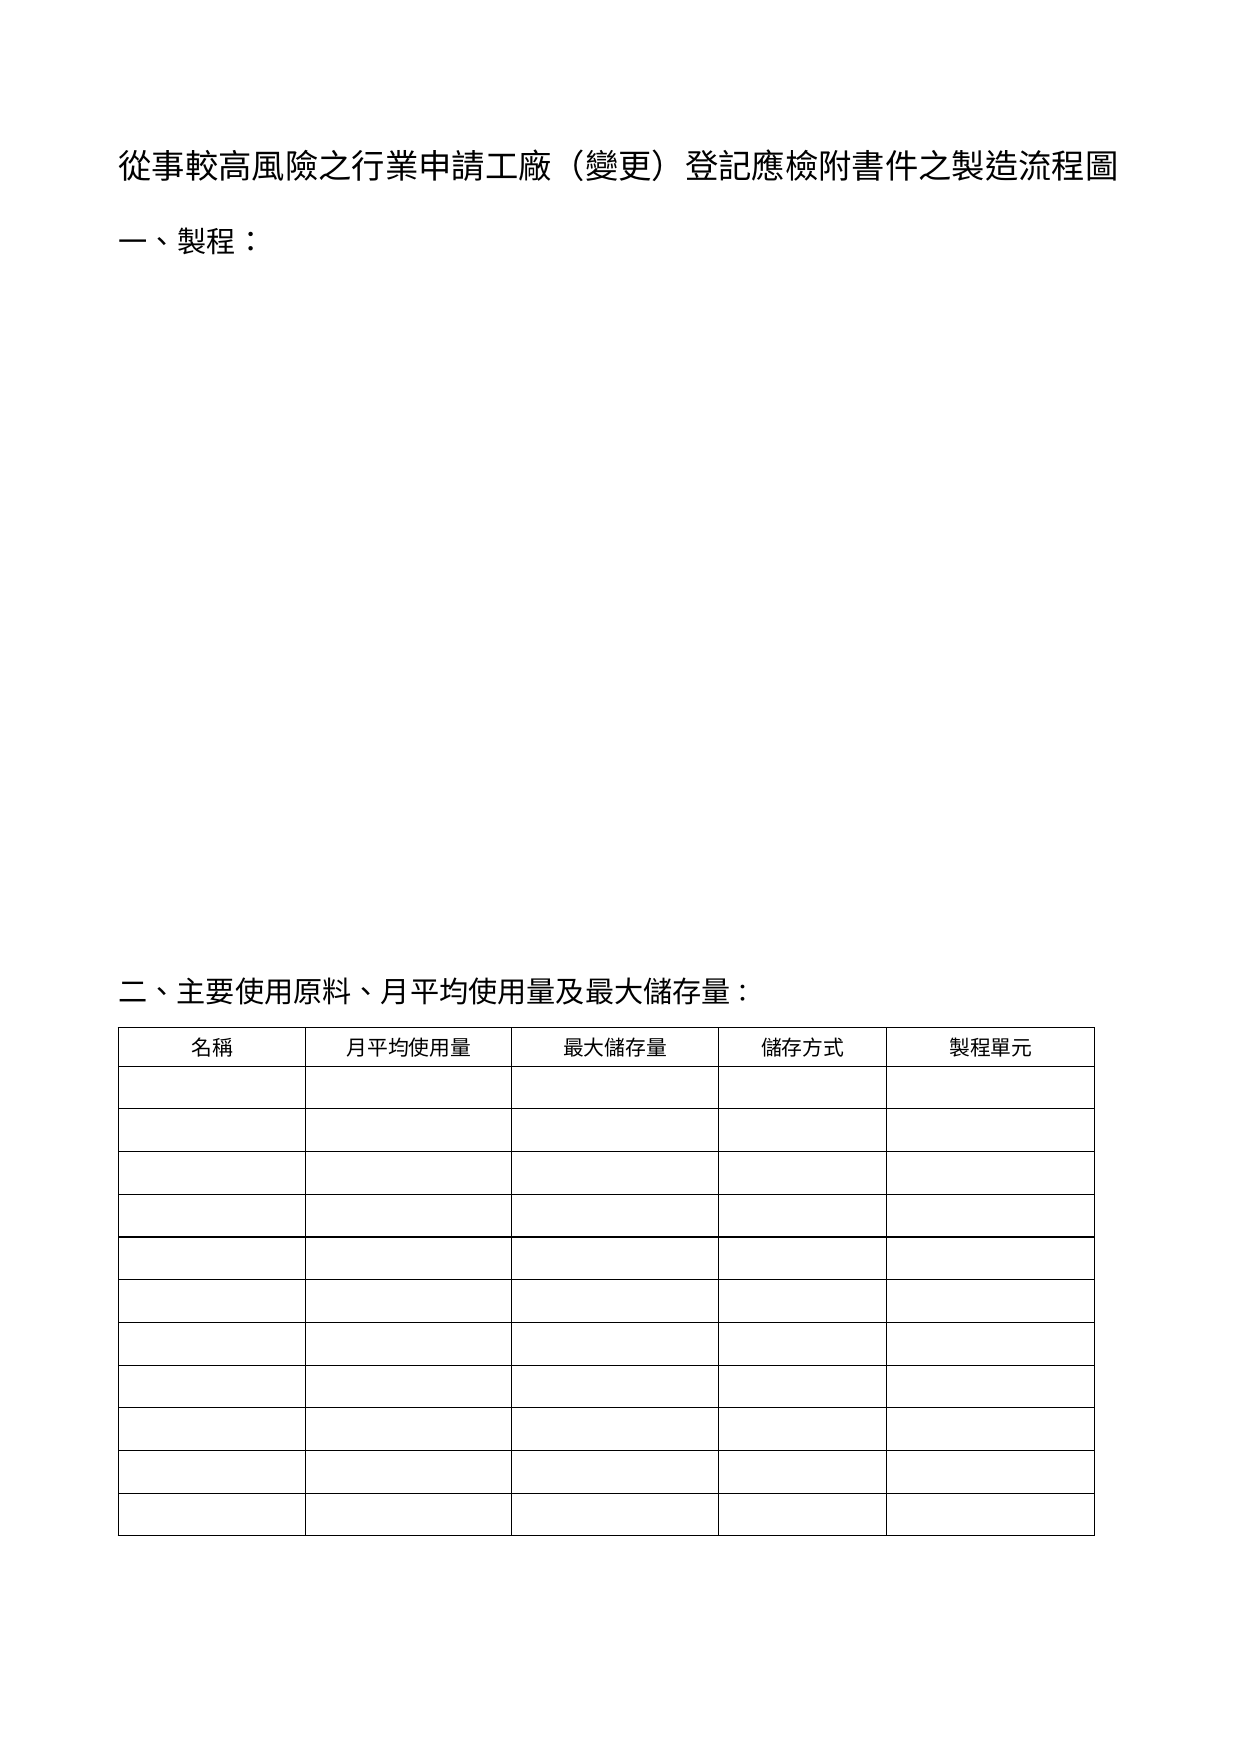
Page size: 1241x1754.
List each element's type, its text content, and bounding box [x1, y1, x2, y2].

table_cell [887, 1067, 1094, 1108]
table_cell [719, 1280, 886, 1322]
table_cell [719, 1152, 886, 1194]
table_cell [119, 1238, 305, 1279]
table_cell [306, 1451, 511, 1493]
table_cell [512, 1152, 718, 1194]
table_cell [119, 1109, 305, 1151]
table_cell [887, 1109, 1094, 1151]
table_cell [512, 1323, 718, 1364]
table_cell [719, 1366, 886, 1407]
table_header 最大儲存量 [512, 1028, 718, 1066]
table_cell [119, 1408, 305, 1450]
table_cell [306, 1494, 511, 1535]
table_header 名稱 [119, 1028, 305, 1066]
table_cell [119, 1195, 305, 1236]
table_cell [306, 1408, 511, 1450]
table_cell [512, 1280, 718, 1322]
table_cell [719, 1067, 886, 1108]
table_cell [119, 1067, 305, 1108]
table_cell [119, 1366, 305, 1407]
text 二、主要使用原料、月平均使用量及最大儲存量： [118, 952, 1122, 1027]
table_cell [119, 1152, 305, 1194]
table_cell [512, 1238, 718, 1279]
table_cell [306, 1238, 511, 1279]
table_cell [306, 1152, 511, 1194]
table_cell [887, 1408, 1094, 1450]
table_cell [306, 1280, 511, 1322]
table_cell [719, 1238, 886, 1279]
table_cell [512, 1067, 718, 1108]
table_cell [719, 1451, 886, 1493]
table_cell [887, 1451, 1094, 1493]
table_cell [719, 1323, 886, 1364]
text 從事較高風險之行業申請工廠（變更）登記應檢附書件之製造流程圖 [118, 127, 1122, 202]
list 製程： [118, 202, 1122, 277]
table_cell [719, 1109, 886, 1151]
table_cell [306, 1323, 511, 1364]
table_cell [119, 1494, 305, 1535]
table_cell [887, 1195, 1094, 1236]
table_cell [306, 1109, 511, 1151]
table_cell [306, 1067, 511, 1108]
table_header 製程單元 [887, 1028, 1094, 1066]
table_cell [306, 1366, 511, 1407]
table_cell [887, 1152, 1094, 1194]
table_cell [512, 1408, 718, 1450]
table_cell [887, 1280, 1094, 1322]
table_header 月平均使用量 [306, 1028, 511, 1066]
table_cell [512, 1366, 718, 1407]
table_cell [887, 1366, 1094, 1407]
table_header 儲存方式 [719, 1028, 886, 1066]
table_cell [719, 1408, 886, 1450]
table_cell [719, 1195, 886, 1236]
table_cell [119, 1323, 305, 1364]
table_cell [512, 1109, 718, 1151]
table_cell [719, 1494, 886, 1535]
table_cell [512, 1195, 718, 1236]
table_cell [119, 1451, 305, 1493]
table_cell [119, 1280, 305, 1322]
table_cell [887, 1238, 1094, 1279]
table_cell [512, 1451, 718, 1493]
table_cell [887, 1323, 1094, 1364]
table_cell [887, 1494, 1094, 1535]
table_cell [512, 1494, 718, 1535]
table_cell [306, 1195, 511, 1236]
